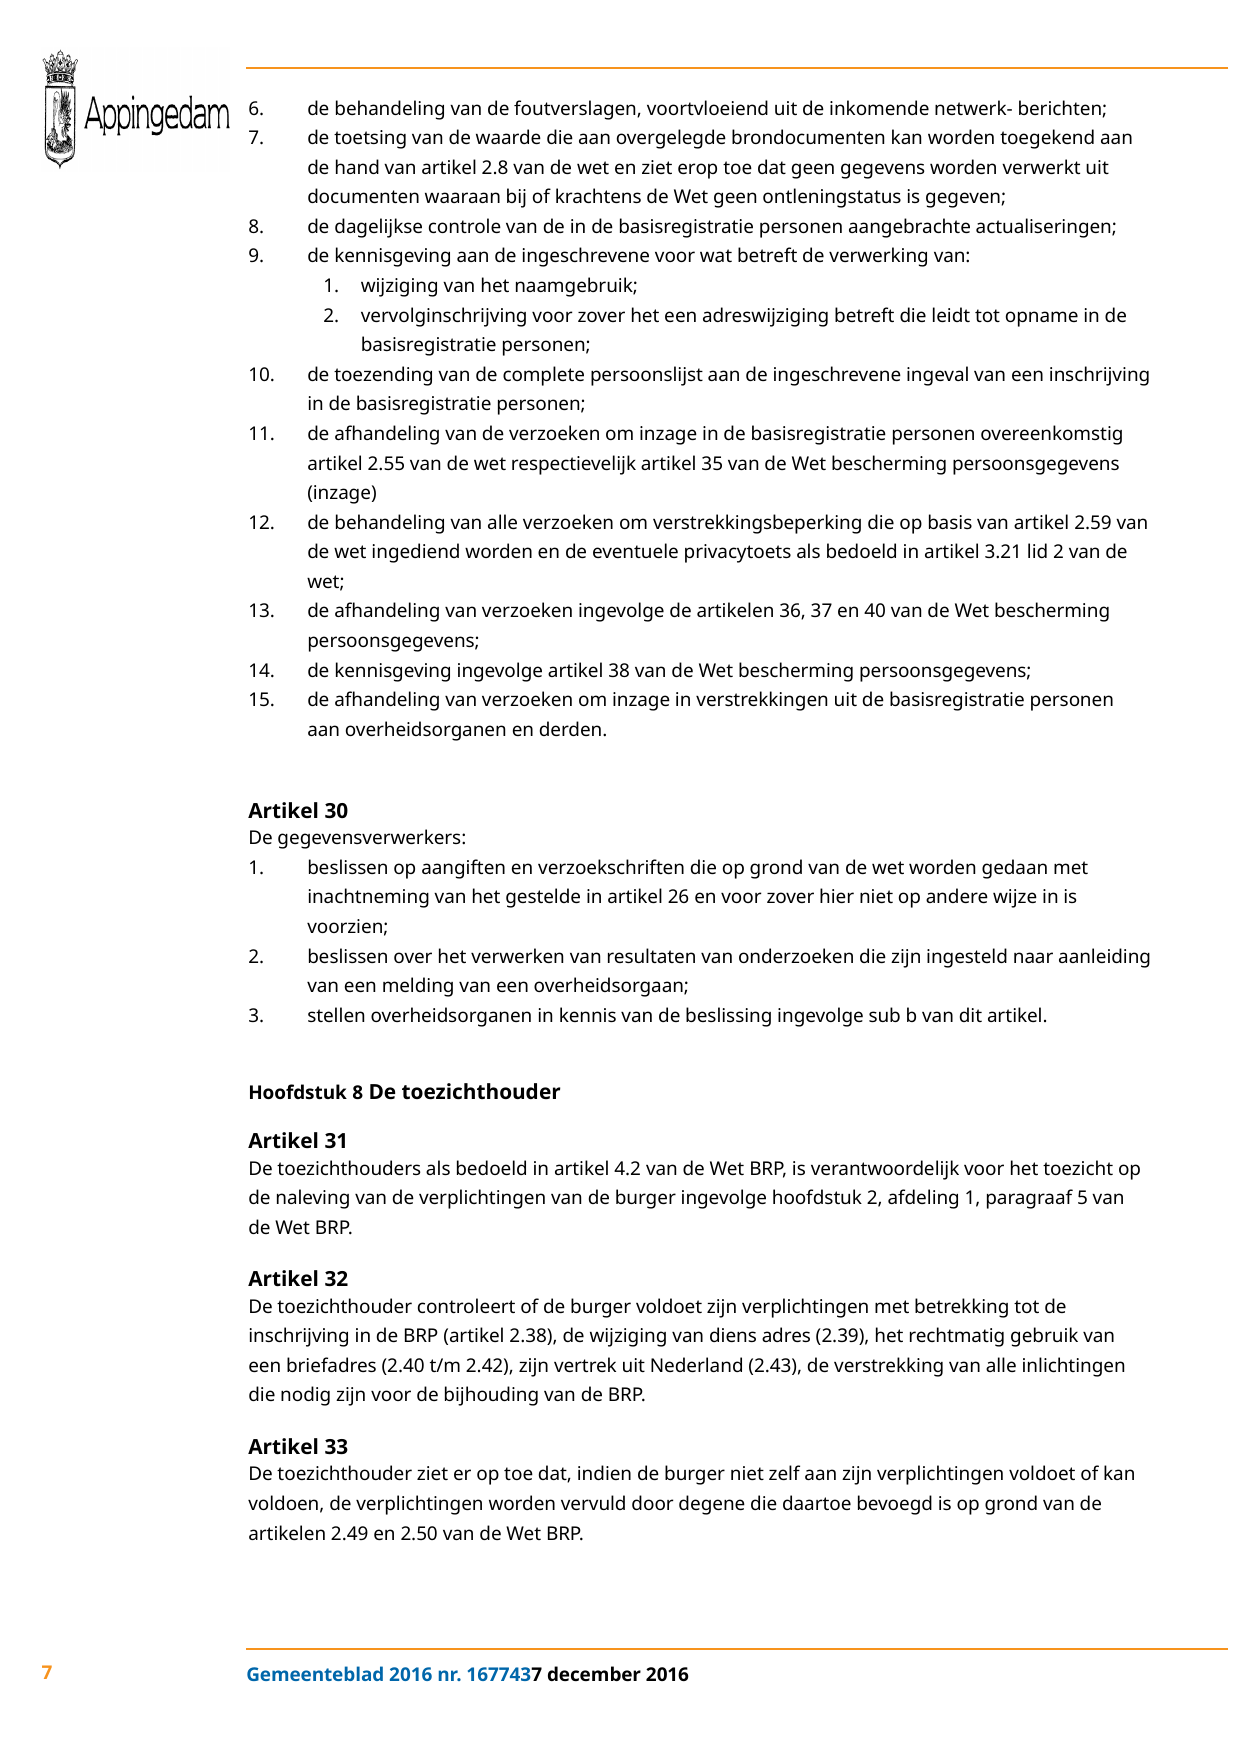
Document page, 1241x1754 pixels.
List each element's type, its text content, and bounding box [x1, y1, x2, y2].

list de behandeling van de foutverslagen, voortvloeiend uit de inkomende netwerk- berichten; [248, 95, 1152, 121]
list de afhandeling van verzoeken ingevolge de artikelen 36, 37 en 40 van de Wet bescherming persoonsgegevens; [248, 598, 1152, 653]
text De toezichthouder ziet er op toe dat, indien de burger niet zelf aan zijn verplichtingen voldoet of kan voldoen, de verplichtingen worden vervuld door degene die daartoe bevoegd is op grond van de artikelen 2.49 en 2.50 van de Wet BRP. [248, 1461, 1152, 1545]
text Artikel 30 [248, 796, 1152, 824]
list de dagelijkse controle van de in de basisregistratie personen aangebrachte actualiseringen; [248, 213, 1152, 239]
list stellen overheidsorganen in kennis van de beslissing ingevolge sub b van dit artikel. [248, 1002, 1152, 1028]
list de kennisgeving ingevolge artikel 38 van de Wet bescherming persoonsgegevens; [248, 657, 1152, 683]
text Artikel 31 [248, 1126, 1152, 1155]
list de behandeling van alle verzoeken om verstrekkingsbeperking die op basis van artikel 2.59 van de wet ingediend worden en de eventuele privacytoets als bedoeld in artikel 3.21 lid 2 van de wet; [248, 509, 1152, 594]
list de toezending van de complete persoonslijst aan de ingeschrevene ingeval van een inschrijving in de basisregistratie personen; [248, 361, 1152, 416]
text De gegevensverwerkers: [248, 824, 1152, 850]
picture [41, 47, 231, 172]
list de afhandeling van verzoeken om inzage in verstrekkingen uit de basisregistratie personen aan overheidsorganen en derden. [248, 686, 1152, 742]
text Hoofdstuk 8 De toezichthouder [248, 1077, 1152, 1106]
list de toetsing van de waarde die aan overgelegde brondocumenten kan worden toegekend aan de hand van artikel 2.8 van de wet en ziet erop toe dat geen gegevens worden verwerkt uit documenten waaraan bij of krachtens de Wet geen ontleningstatus is gegeven; [248, 124, 1152, 209]
text Artikel 33 [248, 1432, 1152, 1461]
text Artikel 32 [248, 1264, 1152, 1293]
list vervolginschrijving voor zover het een adreswijziging betreft die leidt tot opname in de basisregistratie personen; [323, 302, 1152, 357]
list de afhandeling van de verzoeken om inzage in de basisregistratie personen overeenkomstig artikel 2.55 van de wet respectievelijk artikel 35 van de Wet bescherming persoonsgegevens (inzage) [248, 420, 1152, 505]
text De toezichthouders als bedoeld in artikel 4.2 van de Wet BRP, is verantwoordelijk voor het toezicht op de naleving van de verplichtingen van de burger ingevolge hoofdstuk 2, afdeling 1, paragraaf 5 van de Wet BRP. [248, 1155, 1152, 1240]
list beslissen op aangiften en verzoekschriften die op grond van de wet worden gedaan met inachtneming van het gestelde in artikel 26 en voor zover hier niet op andere wijze in is voorzien; [248, 854, 1152, 939]
list de kennisgeving aan de ingeschrevene voor wat betreft de verwerking van: [248, 243, 1152, 268]
text De toezichthouder controleert of de burger voldoet zijn verplichtingen met betrekking tot de inschrijving in de BRP (artikel 2.38), de wijziging van diens adres (2.39), het rechtmatig gebruik van een briefadres (2.40 t/m 2.42), zijn vertrek uit Nederland (2.43), de verstrekking van alle inlichtingen die nodig zijn voor de bijhouding van de BRP. [248, 1293, 1152, 1407]
list beslissen over het verwerken van resultaten van onderzoeken die zijn ingesteld naar aanleiding van een melding van een overheidsorgaan; [248, 943, 1152, 998]
list wijziging van het naamgebruik; [323, 272, 1152, 298]
